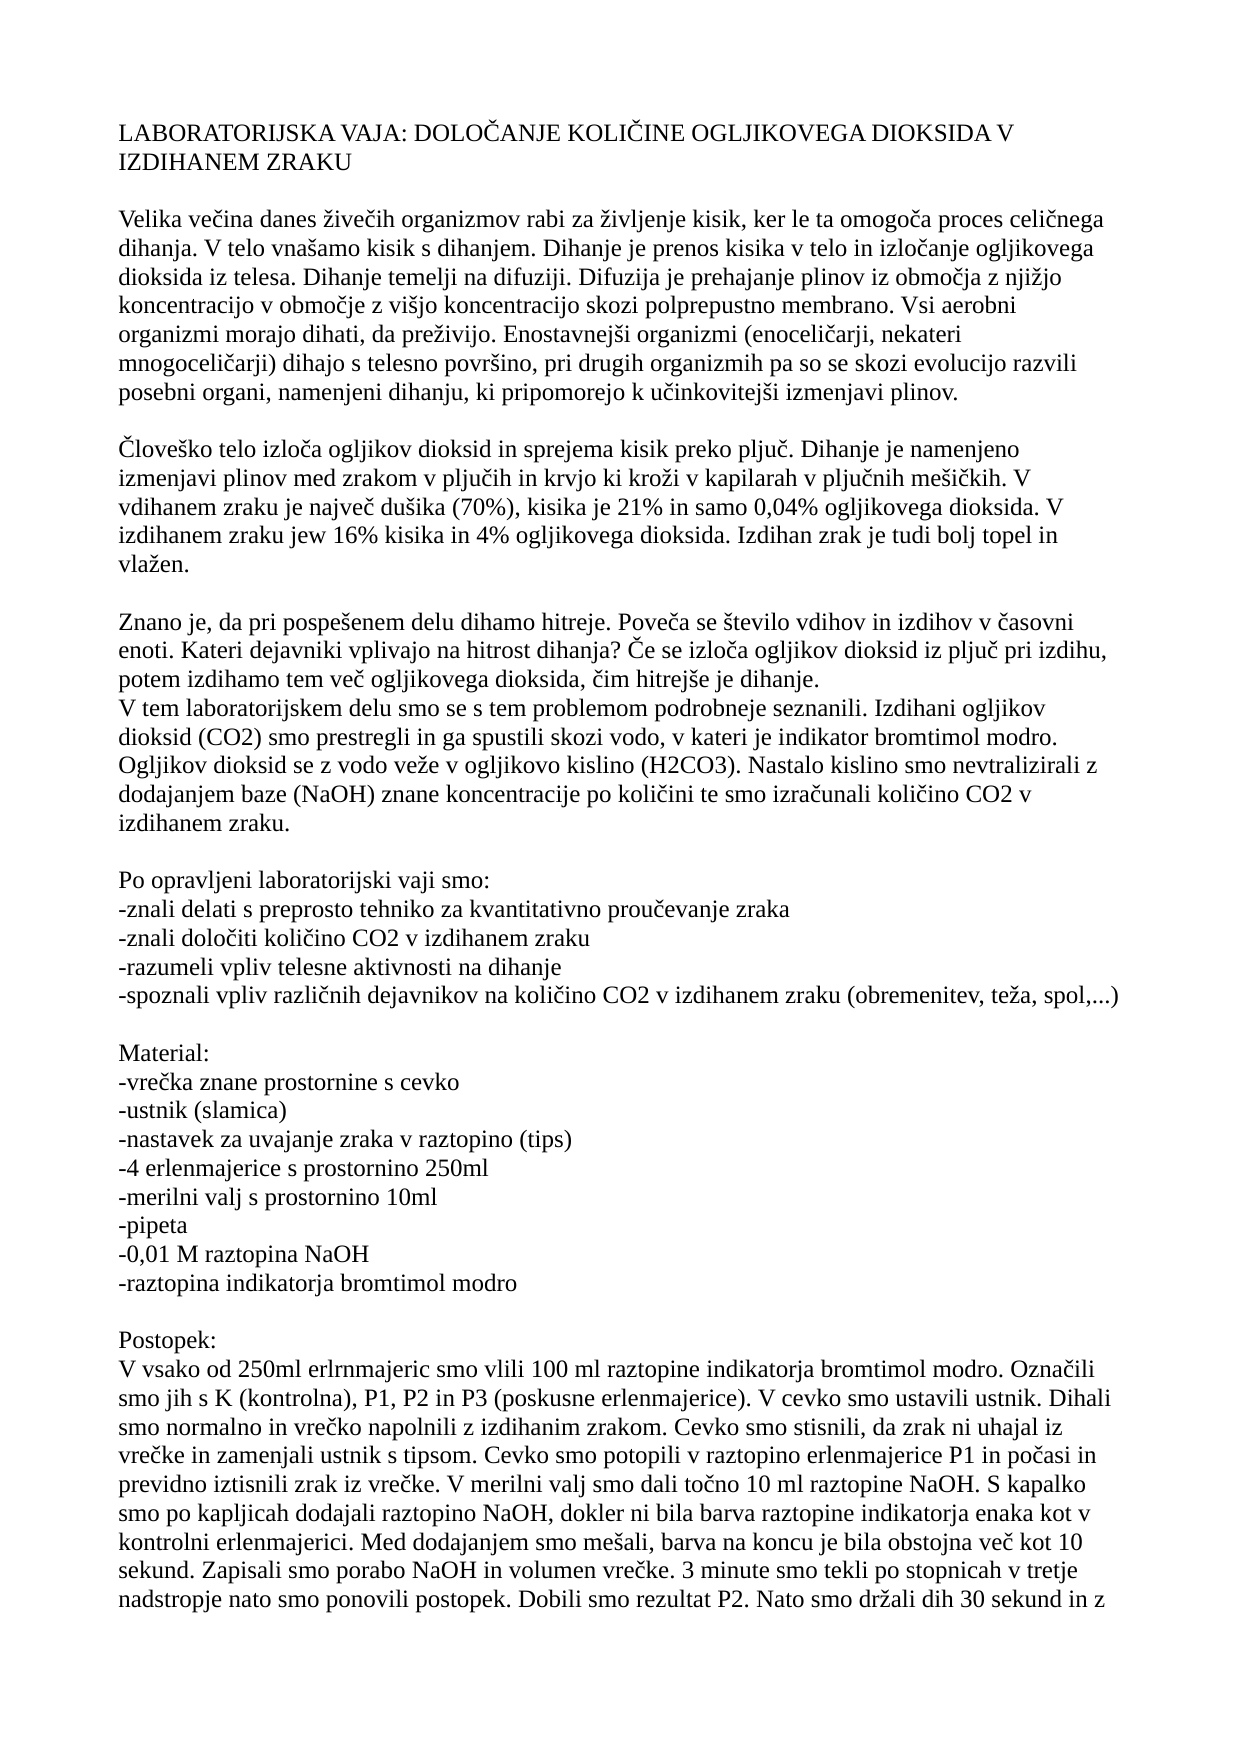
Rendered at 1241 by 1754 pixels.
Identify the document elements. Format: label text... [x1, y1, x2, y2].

text -raztopina indikatorja bromtimol modro [118, 1268, 1122, 1297]
text LABORATORIJSKA VAJA: DOLOČANJE KOLIČINE OGLJIKOVEGA DIOKSIDA V IZDIHANEM ZRAKU [118, 118, 1122, 176]
text -znali določiti količino CO2 v izdihanem zraku [118, 923, 1122, 952]
text -merilni valj s prostornino 10ml [118, 1182, 1122, 1211]
text -spoznali vpliv različnih dejavnikov na količino CO2 v izdihanem zraku (obremenitev, teža, spol,...) [118, 981, 1122, 1009]
text -razumeli vpliv telesne aktivnosti na dihanje [118, 952, 1122, 981]
text Človeško telo izloča ogljikov dioksid in sprejema kisik preko pljuč. Dihanje je namenjeno izmenjavi plinov med zrakom v pljučih in krvjo ki kroži v kapilarah v pljučnih mešičkih. V vdihanem zraku je največ dušika (70%), kisika je 21% in samo 0,04% ogljikovega dioksida. V izdihanem zraku jew 16% kisika in 4% ogljikovega dioksida. Izdihan zrak je tudi bolj topel in vlažen. [118, 434, 1122, 578]
text -nastavek za uvajanje zraka v raztopino (tips) [118, 1124, 1122, 1153]
text Material: [118, 1038, 1122, 1067]
text -znali delati s preprosto tehniko za kvantitativno proučevanje zraka [118, 894, 1122, 923]
text -vrečka znane prostornine s cevko [118, 1067, 1122, 1096]
text Znano je, da pri pospešenem delu dihamo hitreje. Poveča se število vdihov in izdihov v časovni enoti. Kateri dejavniki vplivajo na hitrost dihanja? Če se izloča ogljikov dioksid iz pljuč pri izdihu, potem izdihamo tem več ogljikovega dioksida, čim hitrejše je dihanje. [118, 607, 1122, 693]
text V vsako od 250ml erlrnmajeric smo vlili 100 ml raztopine indikatorja bromtimol modro. Označili smo jih s K (kontrolna), P1, P2 in P3 (poskusne erlenmajerice). V cevko smo ustavili ustnik. Dihali smo normalno in vrečko napolnili z izdihanim zrakom. Cevko smo stisnili, da zrak ni uhajal iz vrečke in zamenjali ustnik s tipsom. Cevko smo potopili v raztopino erlenmajerice P1 in počasi in previdno iztisnili zrak iz vrečke. V merilni valj smo dali točno 10 ml raztopine NaOH. S kapalko smo po kapljicah dodajali raztopino NaOH, dokler ni bila barva raztopine indikatorja enaka kot v kontrolni erlenmajerici. Med dodajanjem smo mešali, barva na koncu je bila obstojna več kot 10 sekund. Zapisali smo porabo NaOH in volumen vrečke. 3 minute smo tekli po stopnicah v tretje nadstropje nato smo ponovili postopek. Dobili smo rezultat P2. Nato smo držali dih 30 sekund in z [118, 1354, 1122, 1613]
text V tem laboratorijskem delu smo se s tem problemom podrobneje seznanili. Izdihani ogljikov dioksid (CO2) smo prestregli in ga spustili skozi vodo, v kateri je indikator bromtimol modro. Ogljikov dioksid se z vodo veže v ogljikovo kislino (H2CO3). Nastalo kislino smo nevtralizirali z dodajanjem baze (NaOH) znane koncentracije po količini te smo izračunali količino CO2 v izdihanem zraku. [118, 693, 1122, 837]
text -4 erlenmajerice s prostornino 250ml [118, 1153, 1122, 1182]
text -ustnik (slamica) [118, 1096, 1122, 1124]
text Po opravljeni laboratorijski vaji smo: [118, 866, 1122, 894]
text -0,01 M raztopina NaOH [118, 1239, 1122, 1268]
text Postopek: [118, 1326, 1122, 1354]
text Velika večina danes živečih organizmov rabi za življenje kisik, ker le ta omogoča proces celičnega dihanja. V telo vnašamo kisik s dihanjem. Dihanje je prenos kisika v telo in izločanje ogljikovega dioksida iz telesa. Dihanje temelji na difuziji. Difuzija je prehajanje plinov iz območja z njižjo koncentracijo v območje z višjo koncentracijo skozi polprepustno membrano. Vsi aerobni organizmi morajo dihati, da preživijo. Enostavnejši organizmi (enoceličarji, nekateri mnogoceličarji) dihajo s telesno površino, pri drugih organizmih pa so se skozi evolucijo razvili posebni organi, namenjeni dihanju, ki pripomorejo k učinkovitejši izmenjavi plinov. [118, 204, 1122, 406]
text -pipeta [118, 1211, 1122, 1239]
